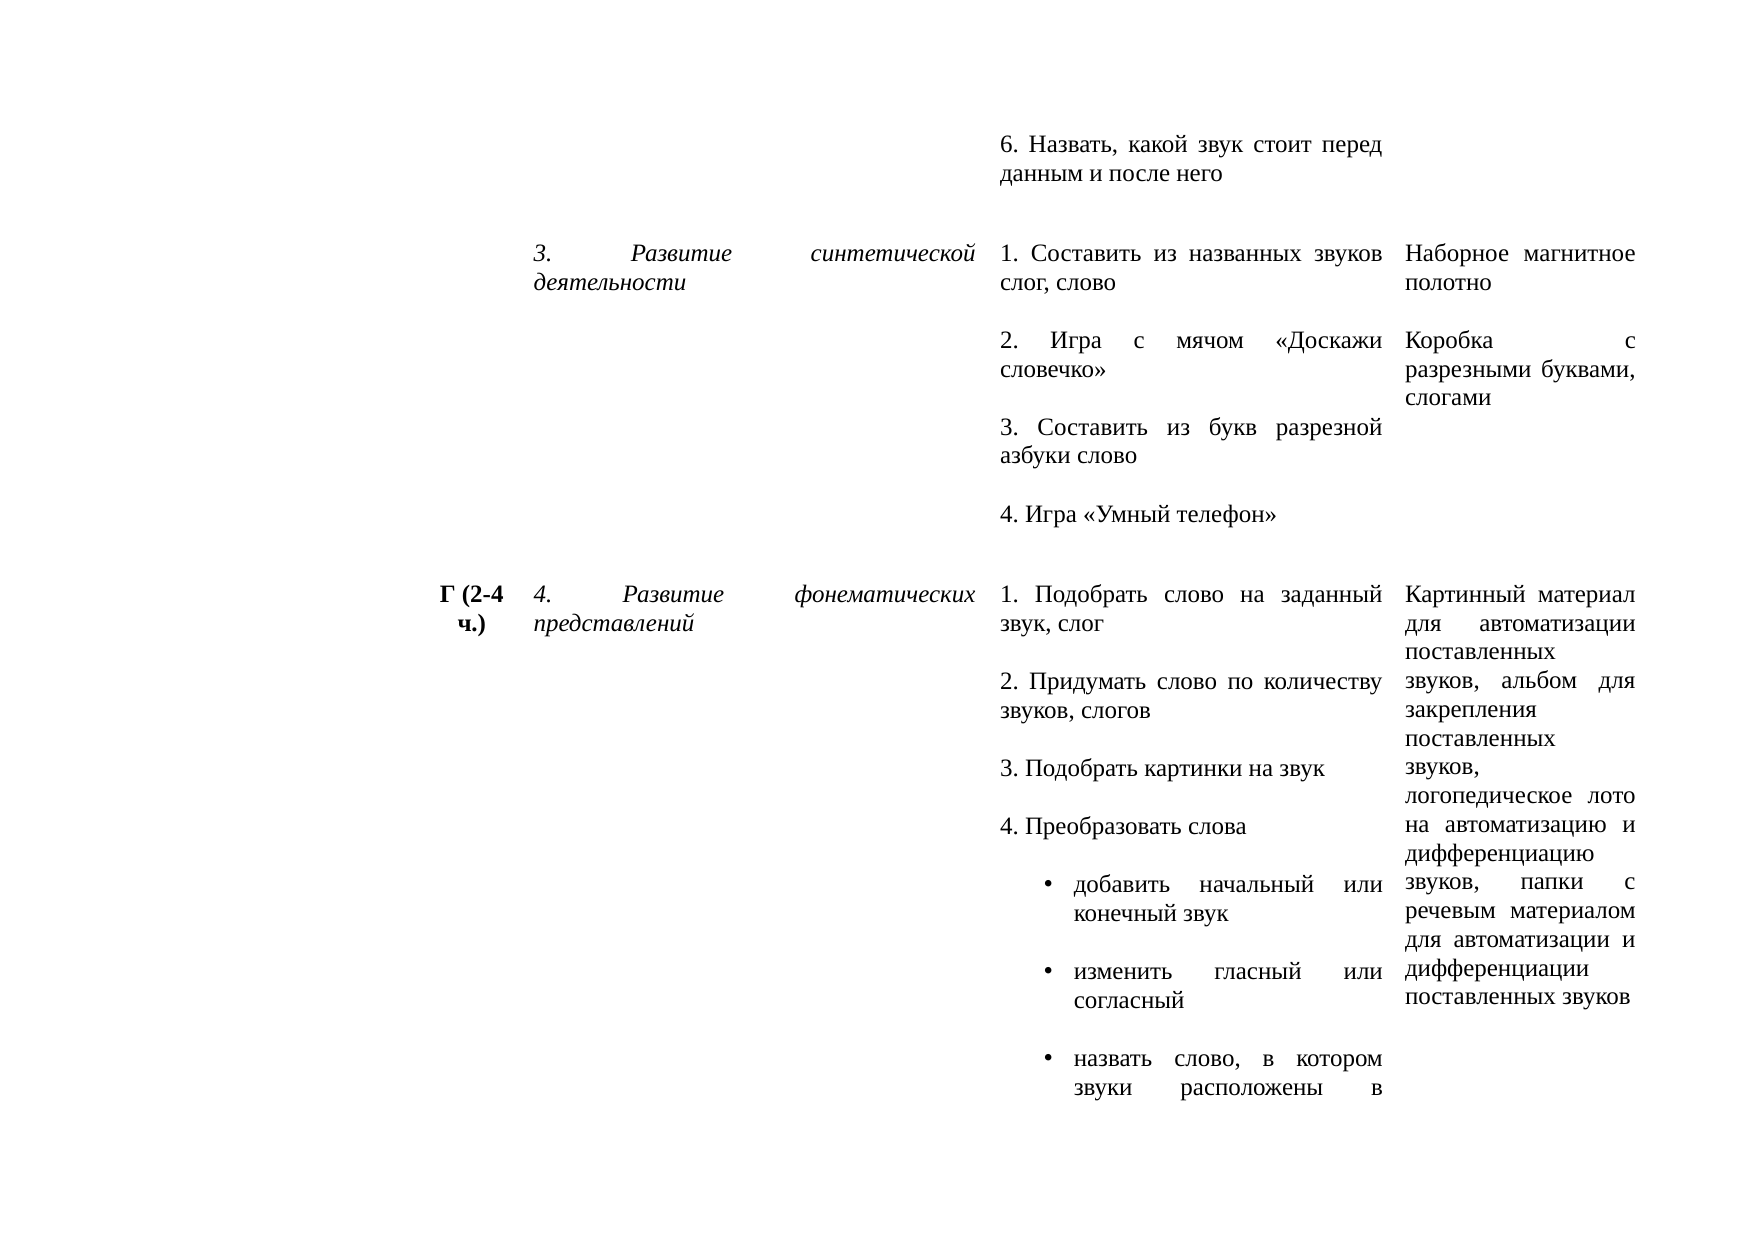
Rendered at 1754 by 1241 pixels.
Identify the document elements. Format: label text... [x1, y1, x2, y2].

table_cell 3. Развитие синтетической деятельности [522, 227, 989, 568]
table_cell Картинный материал для автоматизации поставленных звуков, альбом для закрепления поставленных звуков, логопедическое лото на автоматизацию и дифференциацию звуков, папки с речевым материалом для автоматизации и дифференциации поставленных звуков [1394, 568, 1646, 1112]
table_cell [1394, 118, 1646, 227]
table_cell 6. Назвать, какой звук стоит перед данным и после него [989, 118, 1394, 227]
table_cell 1. Подобрать слово на заданный звук, слог 2. Придумать слово по количеству звуков, слогов 3. Подобрать картинки на звук 4. Преобразовать слова добавить начальный или конечный звук изменить гласный или согласный назвать слово, в котором звуки расположены в [989, 568, 1394, 1112]
table_cell [522, 118, 989, 227]
table_cell [421, 118, 522, 568]
table_cell Г (2-4 ч.) [421, 568, 522, 1112]
table_cell Наборное магнитное полотно Коробка с разрезными буквами, слогами [1394, 227, 1646, 568]
table_cell 1. Составить из названных звуков слог, слово 2. Игра с мячом «Доскажи словечко» 3. Составить из букв разрезной азбуки слово 4. Игра «Умный телефон» [989, 227, 1394, 568]
table_cell 4. Развитие фонематических представлений [522, 568, 989, 1112]
table_cell [89, 118, 421, 1112]
